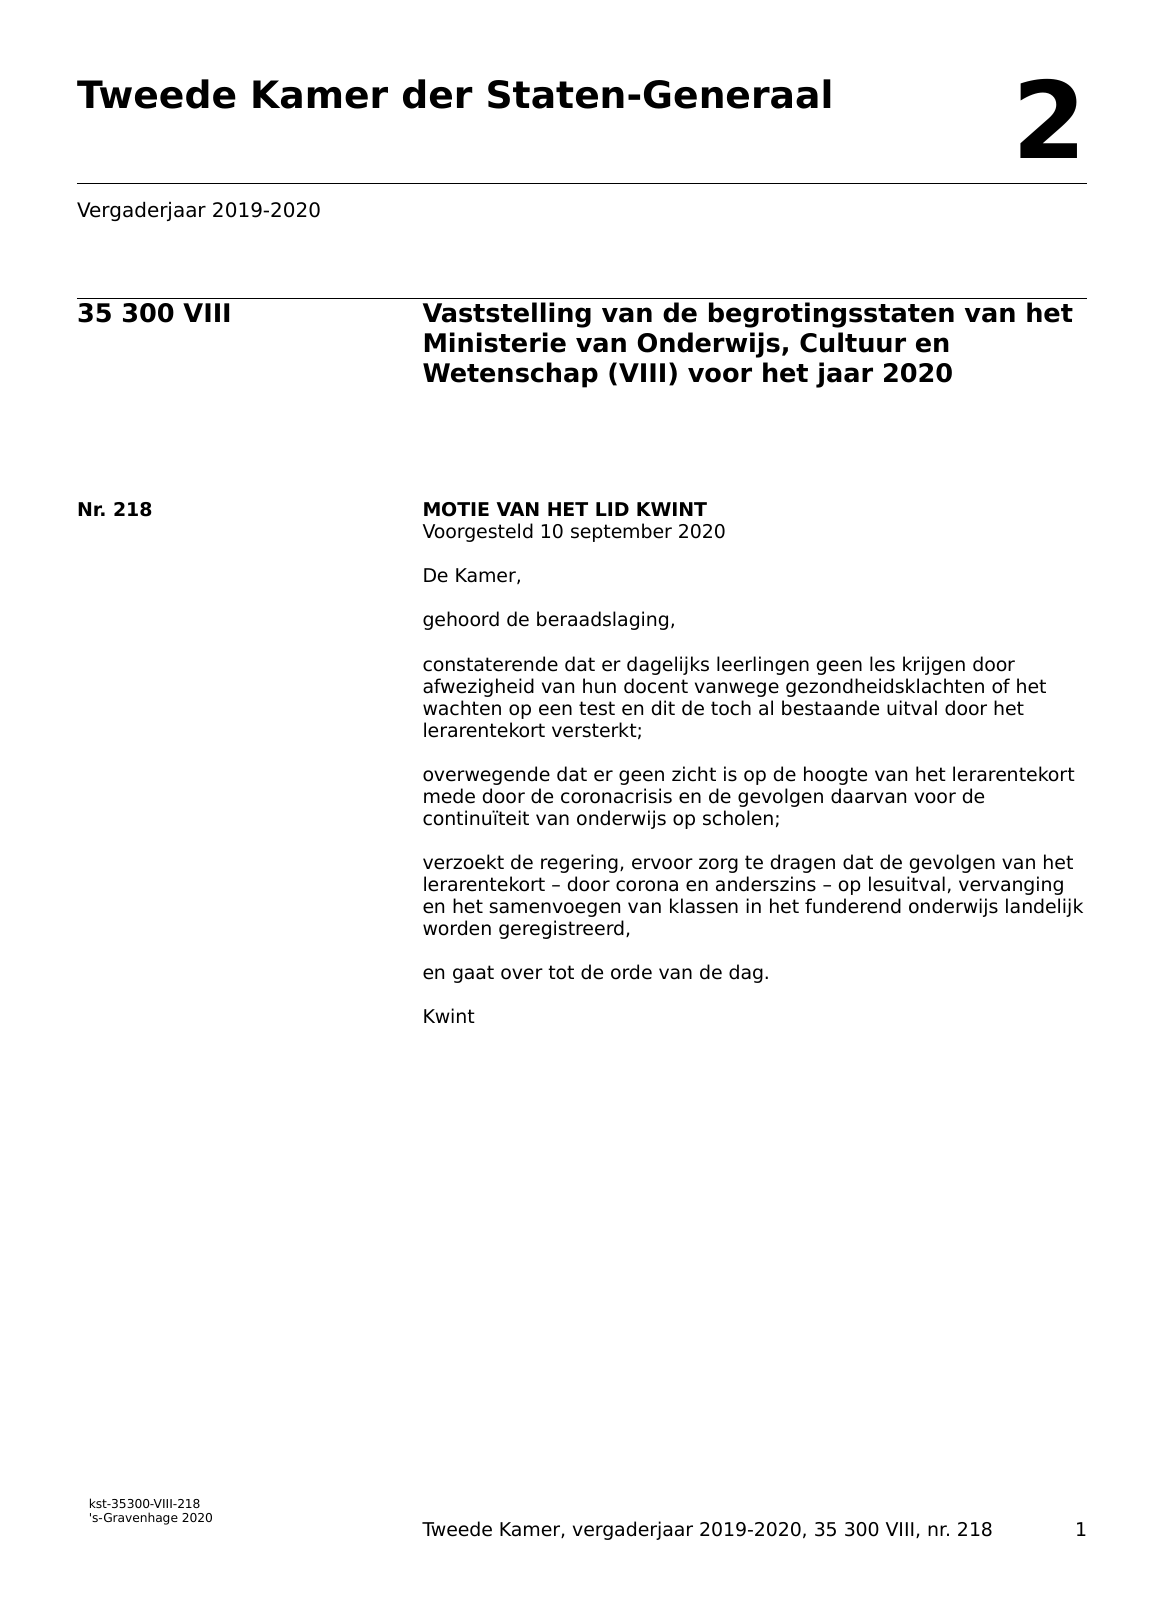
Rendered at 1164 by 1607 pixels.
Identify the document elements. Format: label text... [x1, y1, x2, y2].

text De Kamer, [422, 565, 1087, 587]
text verzoekt de regering, ervoor zorg te dragen dat de gevolgen van het lerarentekort – door corona en anderszins – op lesuitval, vervanging en het samenvoegen van klassen in het funderend onderwijs landelijk worden geregistreerd, [422, 852, 1087, 940]
text kst-35300-VIII-218 [88, 1497, 323, 1511]
table_header Tweede Kamer der Staten-Generaal [77, 59, 886, 183]
text gehoord de beraadslaging, [422, 609, 1087, 631]
text en gaat over tot de orde van de dag. [422, 962, 1087, 984]
text constaterende dat er dagelijks leerlingen geen les krijgen door afwezigheid van hun docent vanwege gezondheidsklachten of het wachten op een test en dit de toch al bestaande uitval door het lerarentekort versterkt; [422, 653, 1087, 741]
table_cell Vergaderjaar 2019-2020 [77, 184, 1087, 298]
table_header 2 [886, 59, 1087, 183]
text Voorgesteld 10 september 2020 [422, 521, 1087, 543]
text Kwint [422, 1006, 1087, 1028]
text overwegende dat er geen zicht is op de hoogte van het lerarentekort mede door de coronacrisis en de gevolgen daarvan voor de continuïteit van onderwijs op scholen; [422, 764, 1087, 829]
subtitle 35 300 VIII Vaststelling van de begrotingsstaten van het Ministerie van Onderwijs, Cultuur en Wetenschap (VIII) voor het jaar 2020 [77, 299, 1087, 388]
subtitle Nr. 218 MOTIE VAN HET LID KWINT [77, 499, 1087, 521]
text 's-Gravenhage 2020 [88, 1511, 323, 1525]
